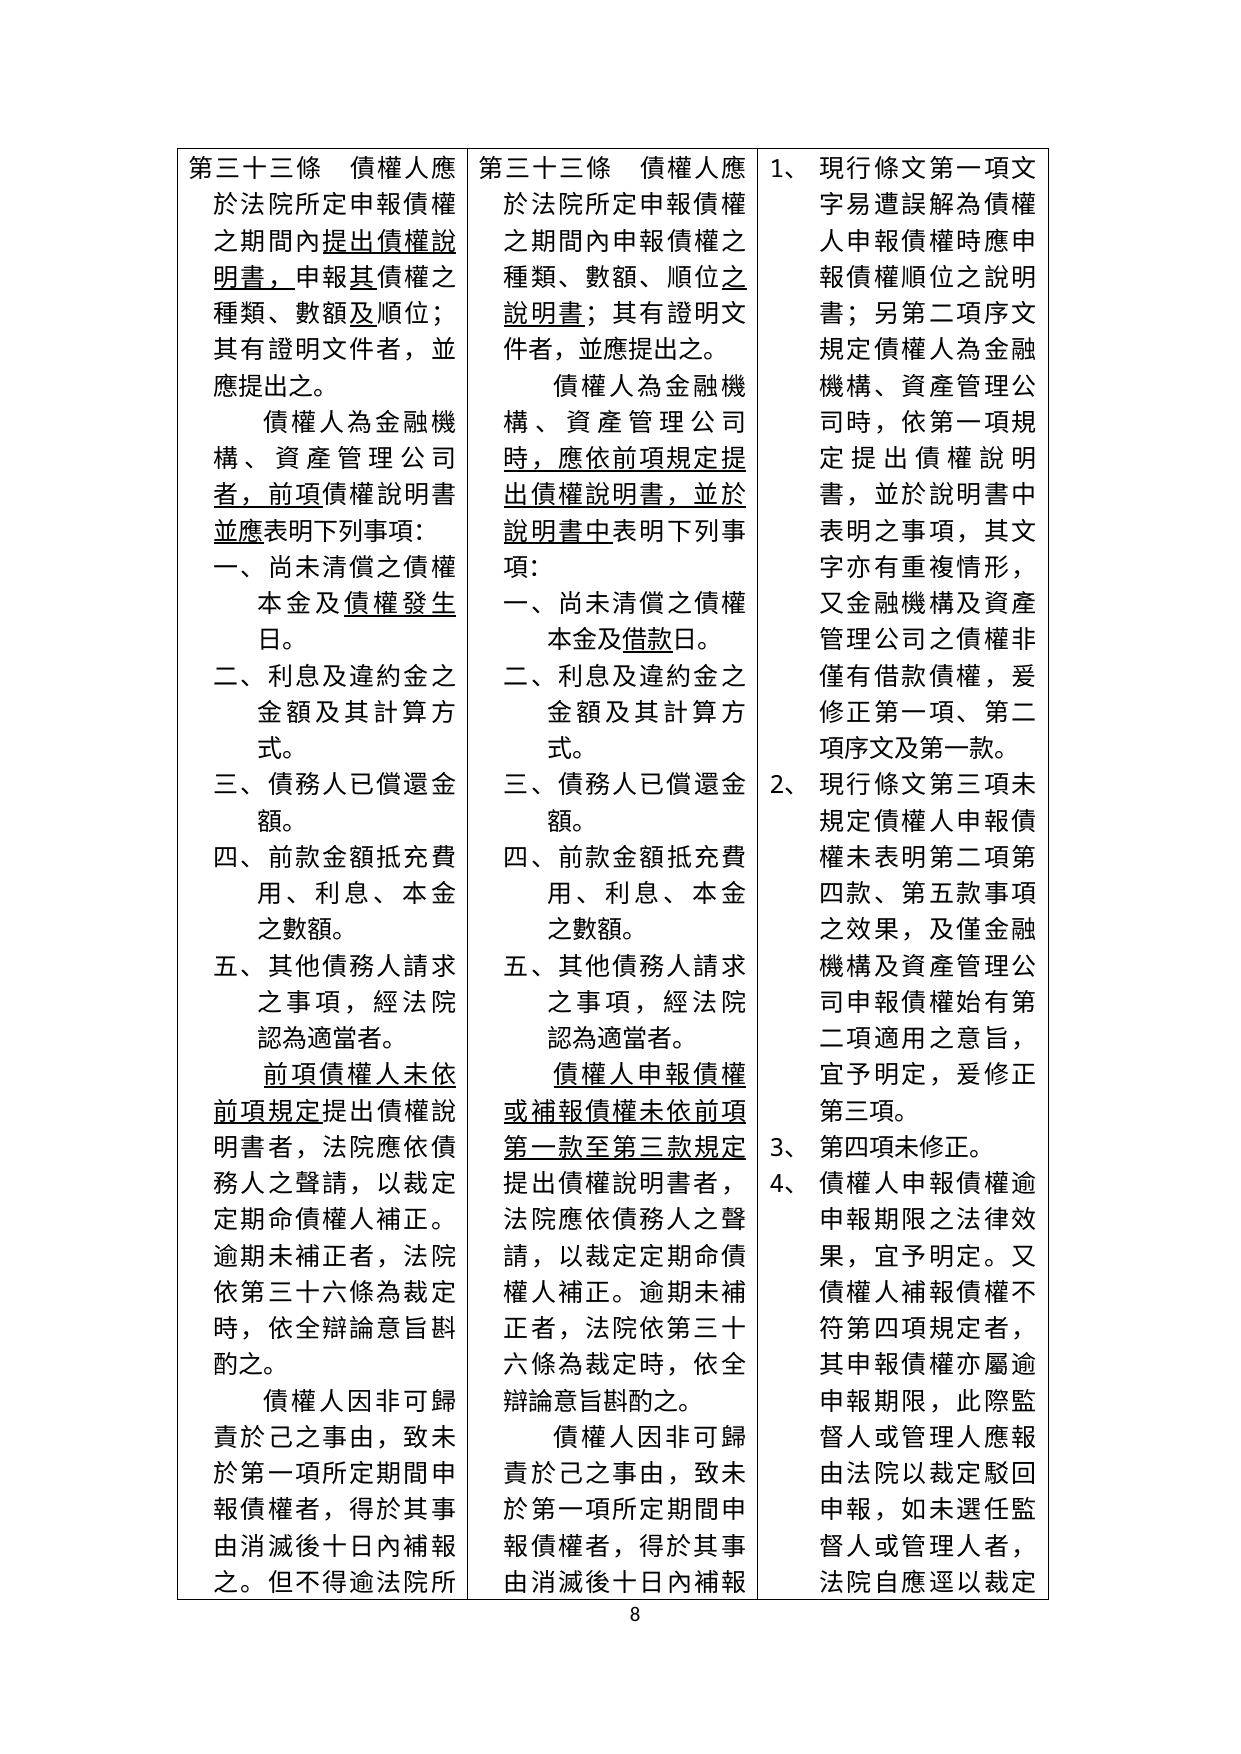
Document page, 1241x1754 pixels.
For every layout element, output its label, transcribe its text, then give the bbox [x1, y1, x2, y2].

table_cell 現行條文第一項文字易遭誤解為債權人申報債權時應申報債權順位之說明書；另第二項序文規定債權人為金融機構、資產管理公司時，依第一項規定提出債權說明書，並於說明書中表明之事項，其文字亦有重複情形，又金融機構及資產管理公司之債權非僅有借款債權，爰修正第一項、第二項序文及第一款。 現行條文第三項未規定債權人申報債權未表明第二項第四款、第五款事項之效果，及僅金融機構及資產管理公司申報債權始有第二項適用之意旨，宜予明定，爰修正第三項。 第四項未修正。 債權人申報債權逾申報期限之法律效果，宜予明定。又債權人補報債權不符第四項規定者，其申報債權亦屬逾申報期限，此際監督人或管理人應報由法院以裁定駁回申報，如未選任監督人或管理人者，法院自應逕以裁定駁回之，爰增訂第五項。 現行條文第五項、第六項未修正，配合移列第六項、第七項。 [758, 149, 1048, 1599]
table_cell 第三十三條 債權人應於法院所定申報債權之期間內提出債權說明書，申報其債權之種類、數額及順位；其有證明文件者，並應提出之。 債權人為金融機構、資產管理公司者，前項債權說明書並應表明下列事項： 一、尚未清償之債權本金及債權發生日。 二、利息及違約金之金額及其計算方式。 三、債務人已償還金額。 四、前款金額抵充費用、利息、本金之數額。 五、其他債務人請求之事項，經法院認為適當者。 前項債權人未依前項規定提出債權說明書者，法院應依債務人之聲請，以裁定定期命債權人補正。逾期未補正者，法院依第三十六條為裁定時，依全辯論意旨斟酌之。 債權人因非可歸責於己之事由，致未於第一項所定期間申報債權者，得於其事由消滅後十日內補報之。但不得逾法院所 [178, 149, 467, 1599]
table_cell 第三十三條 債權人應於法院所定申報債權之期間內申報債權之種類、數額、順位之說明書；其有證明文件者，並應提出之。 債權人為金融機構、資產管理公司時，應依前項規定提出債權說明書，並於說明書中表明下列事項： 一、尚未清償之債權本金及借款日。 二、利息及違約金之金額及其計算方式。 三、債務人已償還金額。 四、前款金額抵充費用、利息、本金之數額。 五、其他債務人請求之事項，經法院認為適當者。 債權人申報債權或補報債權未依前項第一款至第三款規定提出債權說明書者，法院應依債務人之聲請，以裁定定期命債權人補正。逾期未補正者，法院依第三十六條為裁定時，依全辯論意旨斟酌之。 債權人因非可歸責於己之事由，致未於第一項所定期間申報債權者，得於其事由消滅後十日內補報 [468, 149, 757, 1599]
